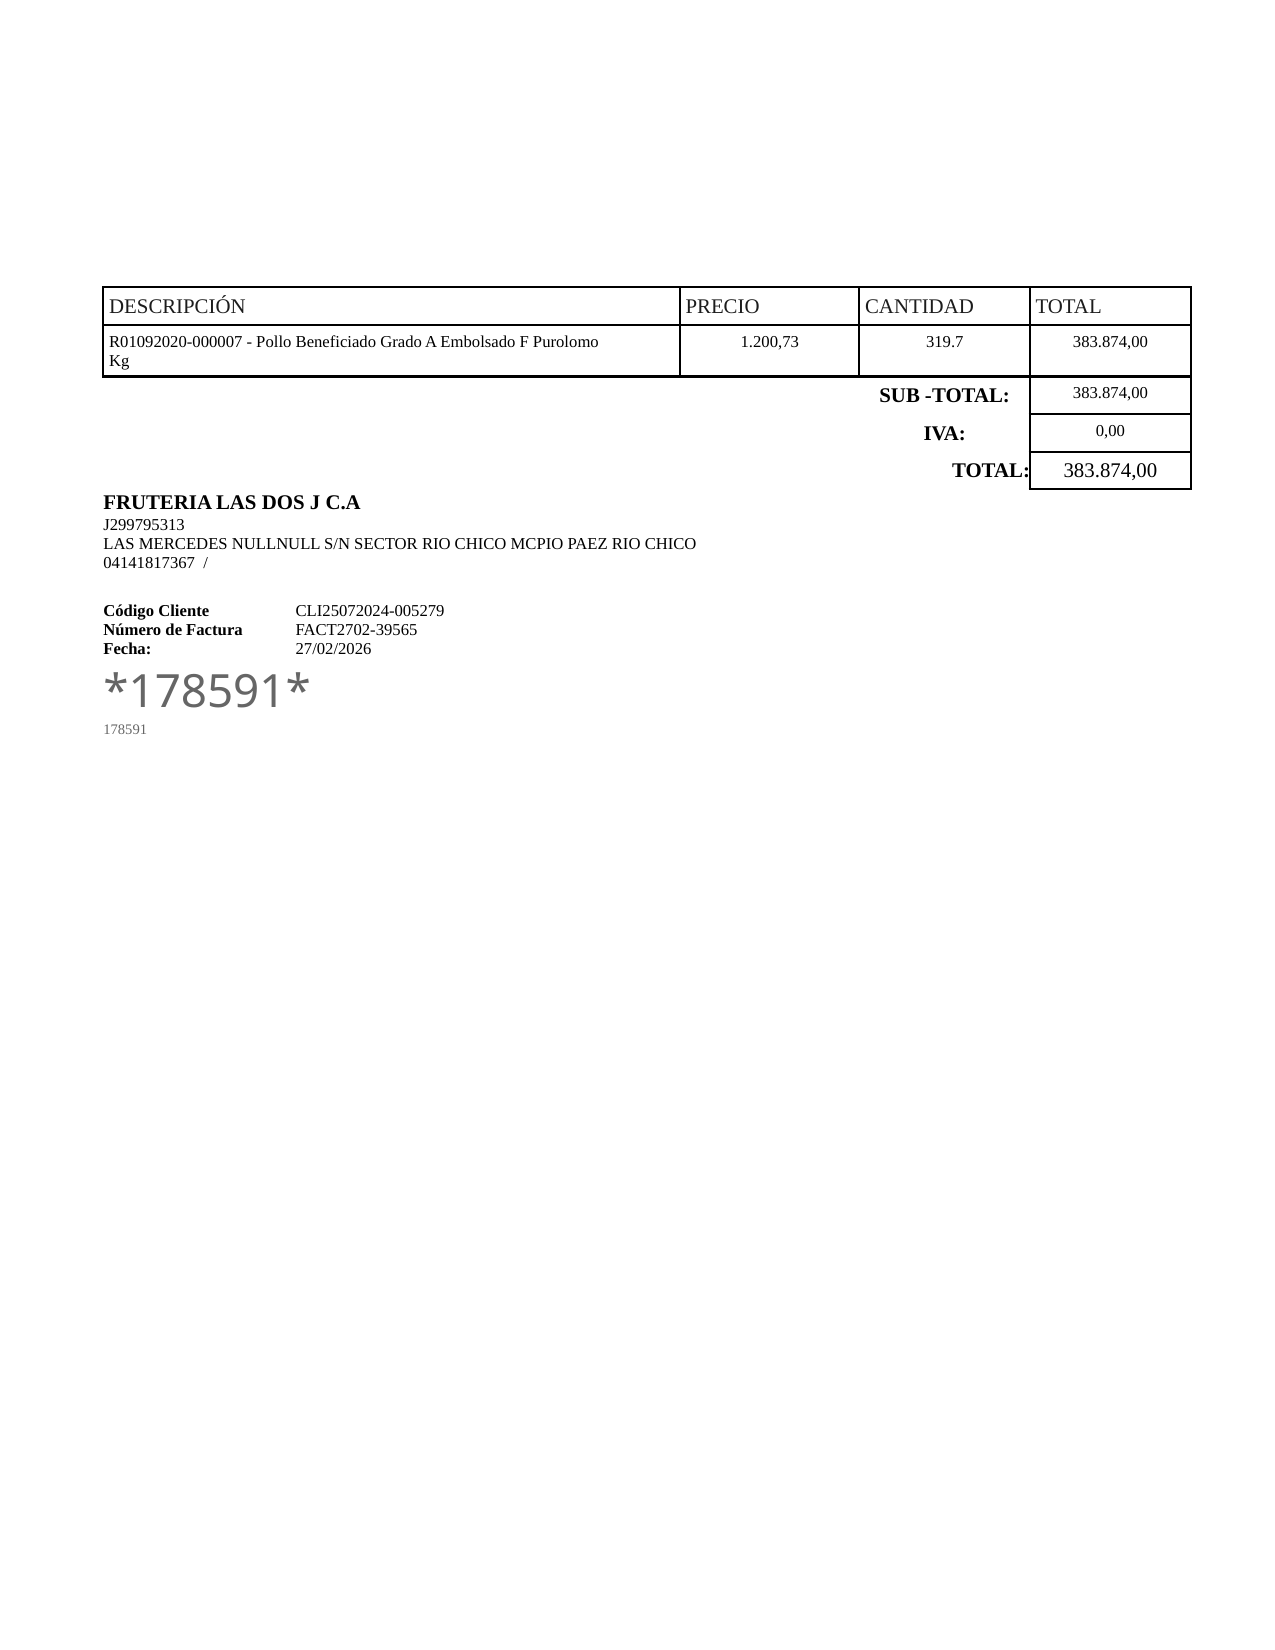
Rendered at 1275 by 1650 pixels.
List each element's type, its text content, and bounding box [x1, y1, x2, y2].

table_cell IVA: [859, 413, 1029, 451]
table_header TOTAL [1031, 288, 1190, 323]
text 178591 [103, 721, 1137, 737]
table_cell 27/02/2026 [295, 639, 517, 658]
table_cell J299795313 [103, 514, 858, 533]
table_cell TOTAL: [859, 451, 1029, 488]
table_cell Número de Factura [103, 620, 295, 639]
table_cell SUB -TOTAL: [859, 378, 1029, 413]
table_cell Fecha: [103, 639, 295, 658]
table_header PRECIO [681, 288, 858, 323]
table_cell 383.874,00 [1031, 378, 1190, 413]
table_cell FACT2702-39565 [295, 620, 517, 639]
table_cell 0,00 [1031, 415, 1190, 451]
table_cell [103, 378, 859, 488]
table_cell 319.7 [860, 326, 1029, 375]
table_header CLI25072024-005279 [295, 601, 517, 620]
table_cell 04141817367 / [103, 553, 858, 572]
table_header Código Cliente [103, 601, 295, 620]
table_cell LAS MERCEDES NULLNULL S/N SECTOR RIO CHICO MCPIO PAEZ RIO CHICO [103, 534, 858, 553]
text *178591* [103, 658, 1137, 721]
table_cell 383.874,00 [1031, 453, 1190, 488]
table_cell R01092020-000007 - Pollo Beneficiado Grado A Embolsado F Purolomo Kg [104, 326, 679, 375]
table_header DESCRIPCIÓN [104, 288, 679, 323]
table_cell 383.874,00 [1031, 326, 1190, 375]
table_header FRUTERIA LAS DOS J C.A [103, 490, 858, 514]
table_cell 1.200,73 [681, 326, 858, 375]
table_header CANTIDAD [860, 288, 1029, 323]
